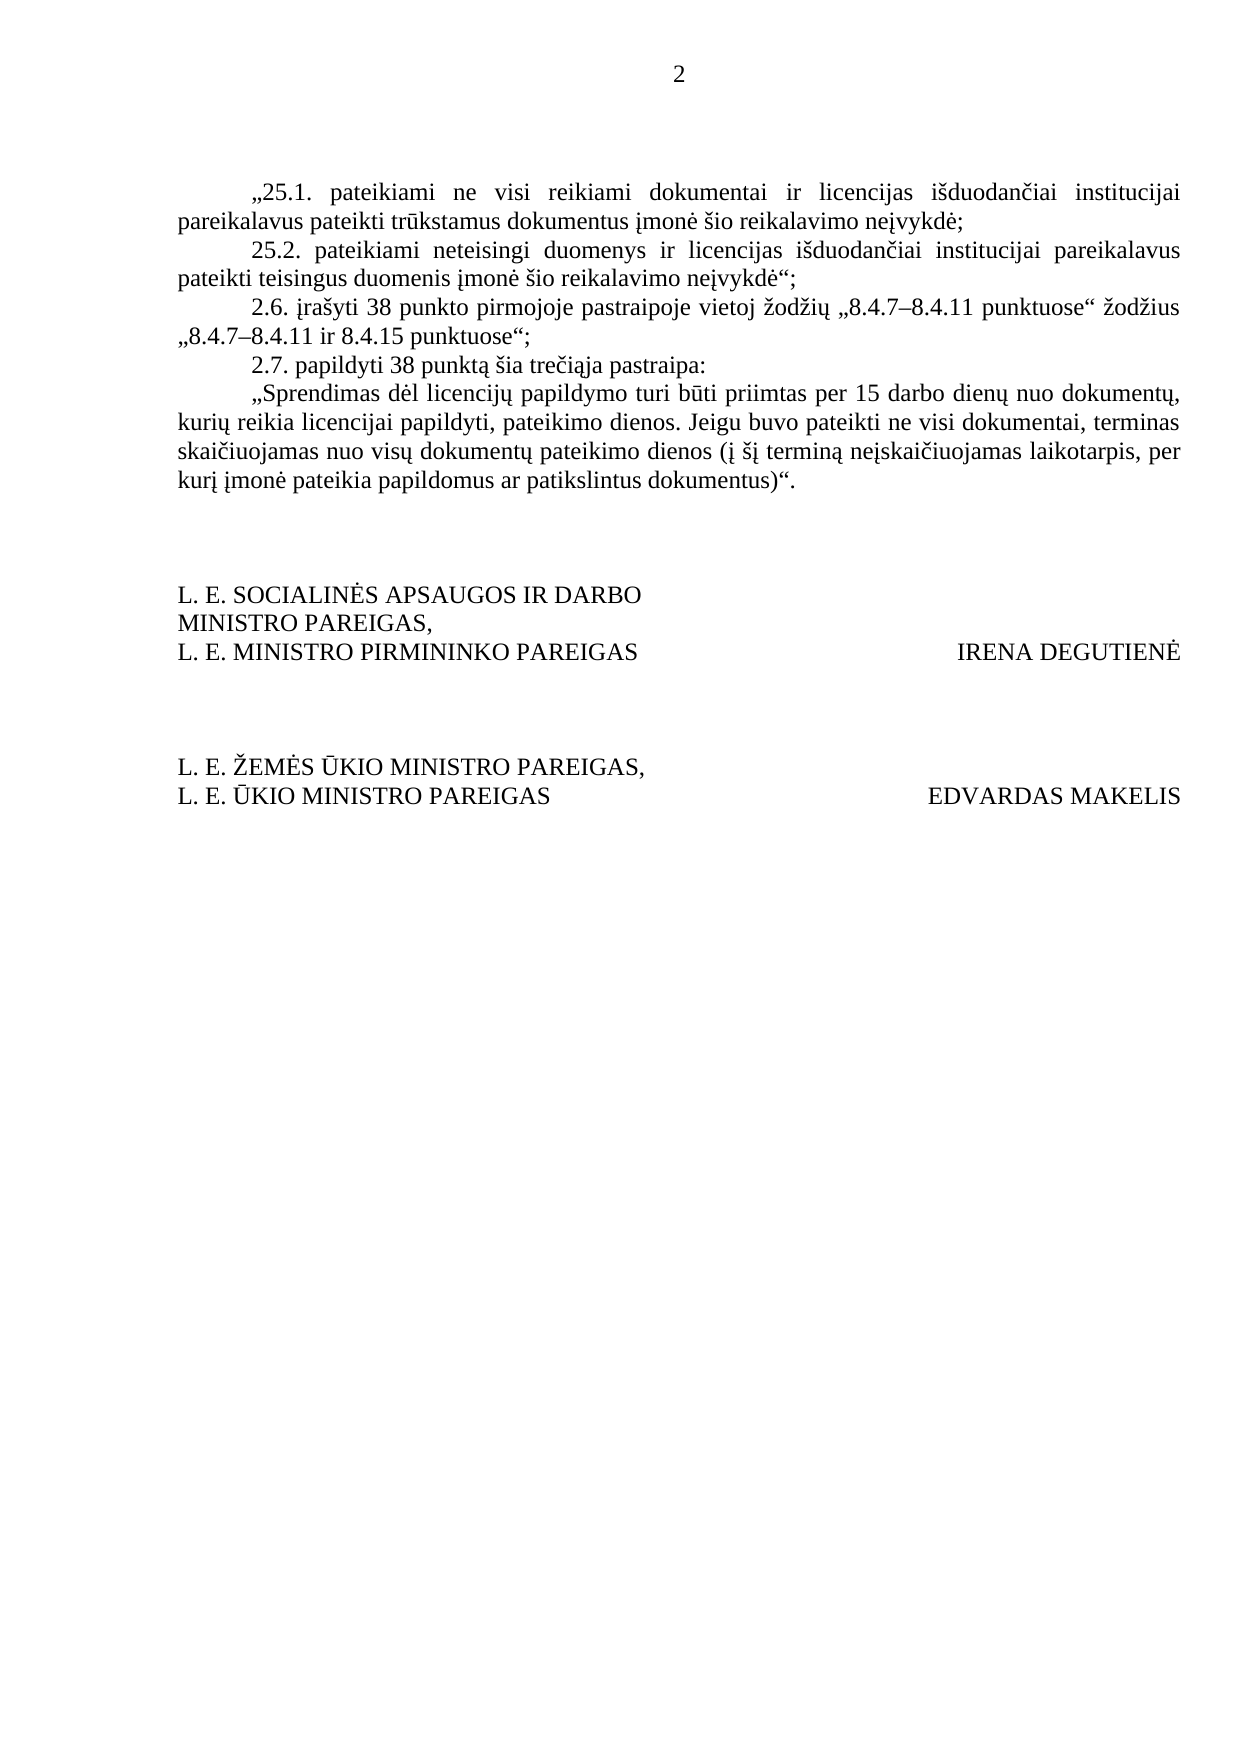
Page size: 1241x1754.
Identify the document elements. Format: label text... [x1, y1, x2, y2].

text 2.7. papildyti 38 punktą šia trečiąja pastraipa: [177, 350, 1181, 378]
text l. e. Ministro Pirmininko pareigas Irena Degutienė [177, 637, 1181, 666]
text „Sprendimas dėl licencijų papildymo turi būti priimtas per 15 darbo dienų nuo dokumentų, kurių reikia licencijai papildyti, pateikimo dienos. Jeigu buvo pateikti ne visi dokumentai, terminas skaičiuojamas nuo visų dokumentų pateikimo dienos (į šį terminą neįskaičiuojamas laikotarpis, per kurį įmonė pateikia papildomus ar patikslintus dokumentus)“. [177, 378, 1181, 493]
text 25.2. pateikiami neteisingi duomenys ir licencijas išduodančiai institucijai pareikalavus pateikti teisingus duomenis įmonė šio reikalavimo neįvykdė“; [177, 235, 1181, 292]
text L. e. socialinės apsaugos ir darbo [177, 580, 1181, 608]
text l. e. ūkio ministro pareigas Edvardas Makelis [177, 781, 1181, 810]
text ministro pareigas, [177, 608, 1181, 637]
text L. e. žemės ūkio ministro pareigas, [177, 752, 1181, 781]
text 2.6. įrašyti 38 punkto pirmojoje pastraipoje vietoj žodžių „8.4.7–8.4.11 punktuose“ žodžius „8.4.7–8.4.11 ir 8.4.15 punktuose“; [177, 292, 1181, 350]
text „25.1. pateikiami ne visi reikiami dokumentai ir licencijas išduodančiai institucijai pareikalavus pateikti trūkstamus dokumentus įmonė šio reikalavimo neįvykdė; [177, 177, 1181, 235]
